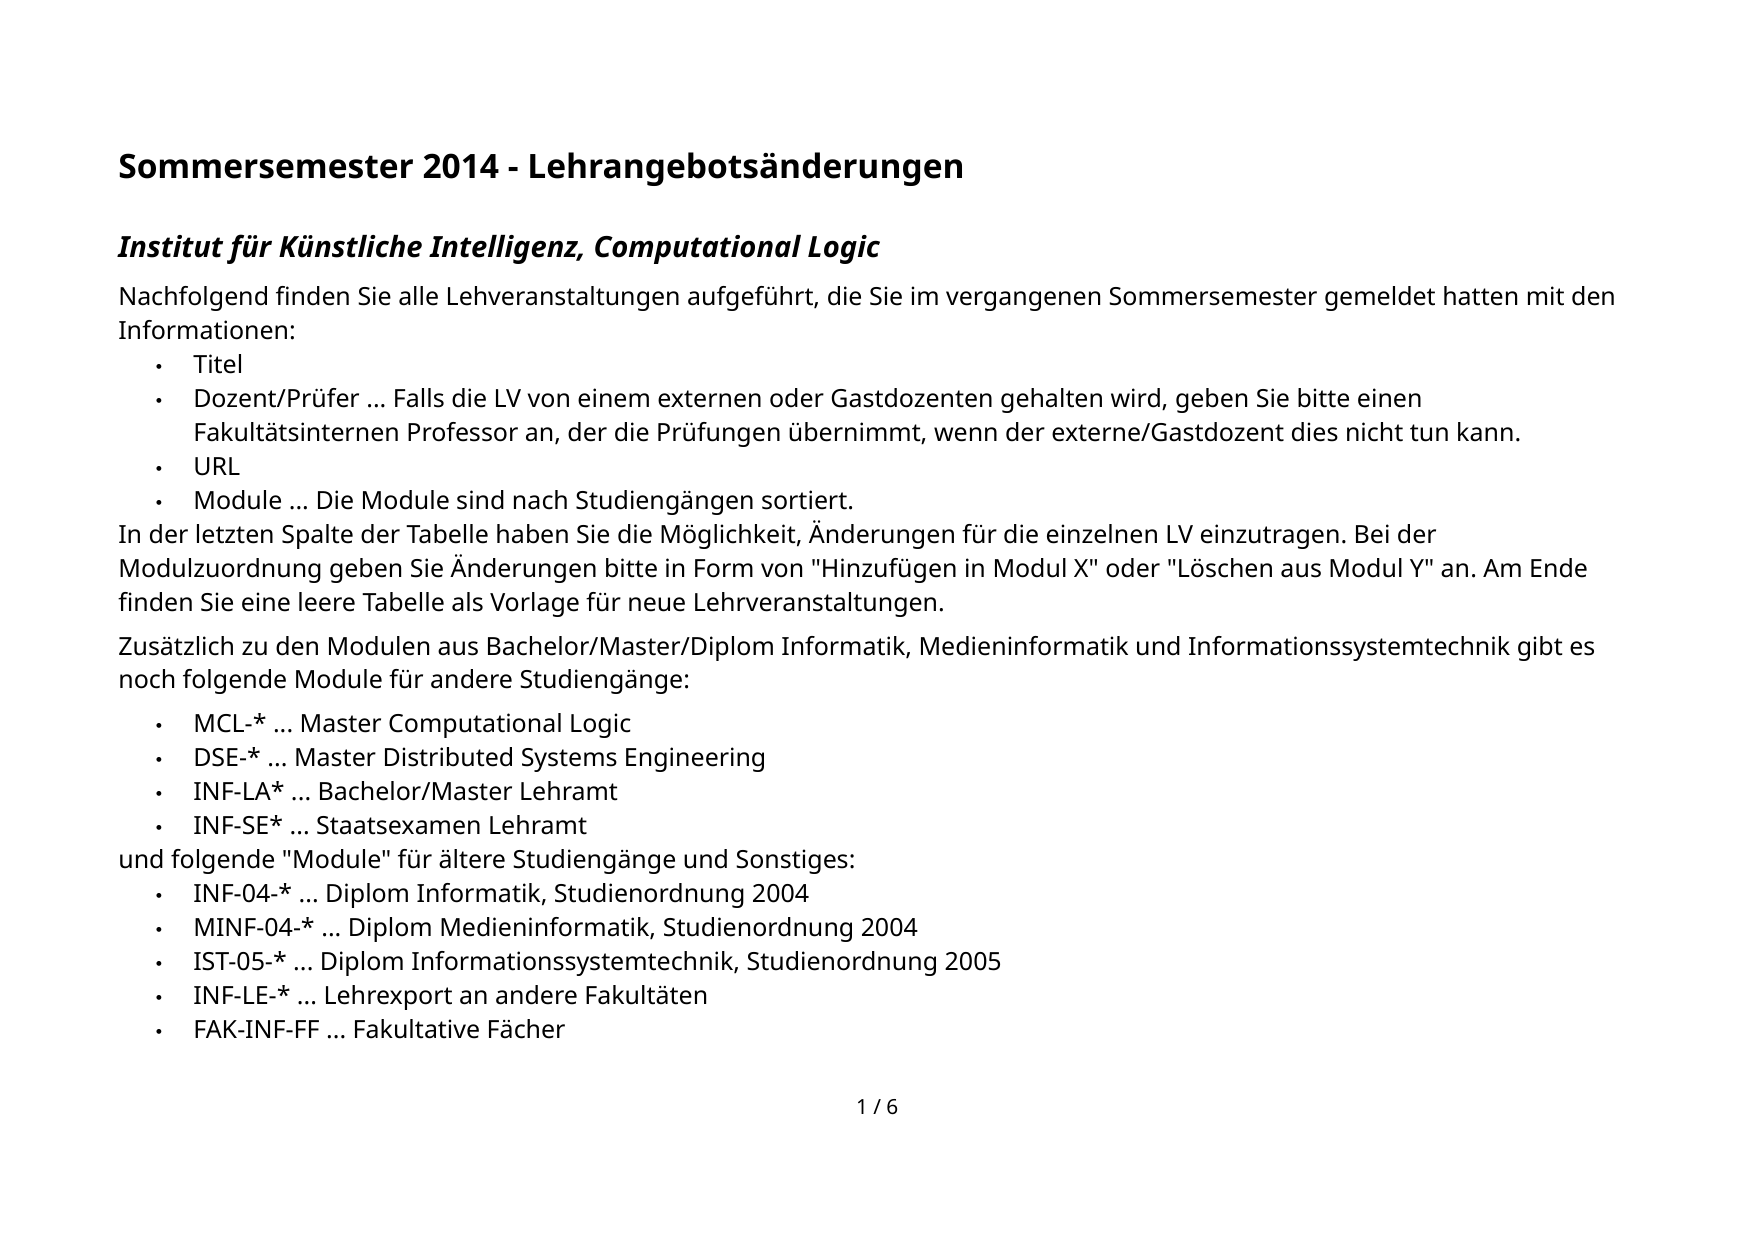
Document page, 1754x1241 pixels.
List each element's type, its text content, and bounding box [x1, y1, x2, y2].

list MINF-04-* ... Diplom Medieninformatik, Studienordnung 2004 [156, 909, 1636, 944]
list MCL-* ... Master Computational Logic [156, 705, 1636, 739]
list FAK-INF-FF ... Fakultative Fächer [156, 1012, 1636, 1046]
list INF-04-* ... Diplom Informatik, Studienordnung 2004 [156, 876, 1636, 909]
list INF-LA* ... Bachelor/Master Lehramt [156, 773, 1636, 807]
list URL [156, 449, 1636, 483]
text Zusätzlich zu den Modulen aus Bachelor/Master/Diplom Informatik, Medieninformatik und Informationssystemtechnik gibt es noch folgende Module für andere Studiengänge: [118, 628, 1636, 696]
list Dozent/Prüfer ... Falls die LV von einem externen oder Gastdozenten gehalten wird, geben Sie bitte einen Fakultätsinternen Professor an, der die Prüfungen übernimmt, wenn der externe/Gastdozent dies nicht tun kann. [156, 381, 1636, 449]
text Nachfolgend finden Sie alle Lehveranstaltungen aufgeführt, die Sie im vergangenen Sommersemester gemeldet hatten mit den Informationen: [118, 278, 1636, 347]
list INF-SE* ... Staatsexamen Lehramt [156, 807, 1636, 841]
list Titel [156, 347, 1636, 381]
list IST-05-* ... Diplom Informationssystemtechnik, Studienordnung 2005 [156, 944, 1636, 978]
subtitle Institut für Künstliche Intelligenz, Computational Logic [118, 226, 1636, 266]
list DSE-* ... Master Distributed Systems Engineering [156, 739, 1636, 773]
list INF-LE-* ... Lehrexport an andere Fakultäten [156, 978, 1636, 1012]
text und folgende "Module" für ältere Studiengänge und Sonstiges: [118, 841, 1636, 876]
subtitle Sommersemester 2014 - Lehrangebotsänderungen [118, 143, 1636, 189]
text In der letzten Spalte der Tabelle haben Sie die Möglichkeit, Änderungen für die einzelnen LV einzutragen. Bei der Modulzuordnung geben Sie Änderungen bitte in Form von "Hinzufügen in Modul X" oder "Löschen aus Modul Y" an. Am Ende finden Sie eine leere Tabelle als Vorlage für neue Lehrveranstaltungen. [118, 517, 1636, 619]
list Module ... Die Module sind nach Studiengängen sortiert. [156, 483, 1636, 517]
